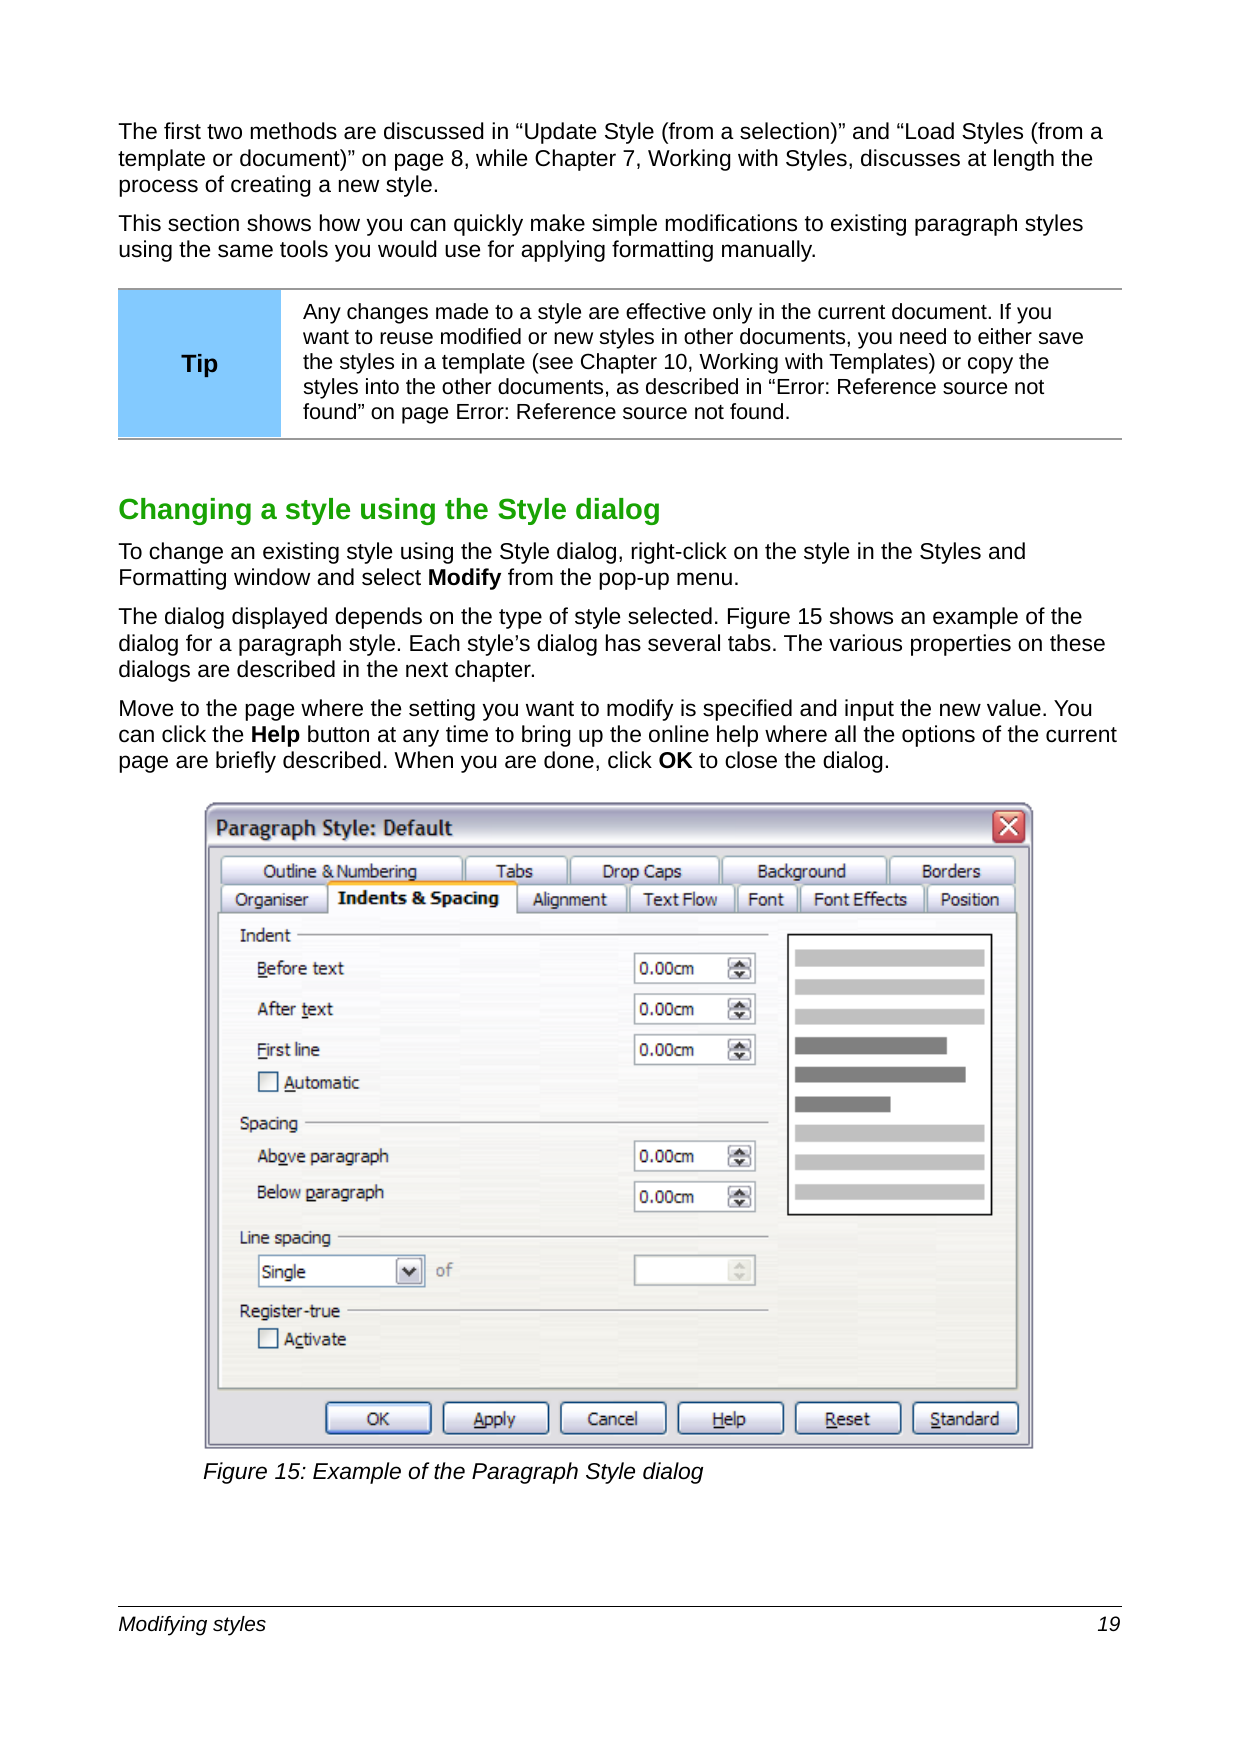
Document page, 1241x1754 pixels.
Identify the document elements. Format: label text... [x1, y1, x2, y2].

text To change an existing style using the Style dialog, right-click on the style in the Styles and Formatting window and select Modify from the pop-up menu. [118, 538, 1122, 591]
subtitle Changing a style using the Style dialog [118, 492, 1122, 526]
text The dialog displayed depends on the type of style selected. Figure 15 shows an example of the dialog for a paragraph style. Each style’s dialog has several tabs. The various properties on these dialogs are described in the next chapter. [118, 603, 1122, 682]
picture [202, 798, 1038, 1452]
table_header Tip [118, 290, 281, 437]
text Move to the page where the setting you want to modify is specified and input the new value. You can click the Help button at any time to bring up the online help where all the options of the current page are briefly described. When you are done, click OK to close the dialog. [118, 695, 1122, 774]
text Figure 15: Example of the Paragraph Style dialog [203, 1458, 1037, 1485]
table_header Any changes made to a style are effective only in the current document. If you want to reuse modified or new styles in other documents, you need to either save the styles in a template (see Chapter 10, Working with Templates) or copy the styles into the other documents, as described in “Error: Reference source not found” on page Error: Reference source not found. [281, 290, 1122, 437]
text This section shows how you can quickly make simple modifications to existing paragraph styles using the same tools you would use for applying formatting manually. [118, 210, 1122, 262]
text The first two methods are discussed in “Update Style (from a selection)” and “Load Styles (from a template or document)” on page 8, while Chapter 7, Working with Styles, discusses at length the process of creating a new style. [118, 118, 1122, 197]
